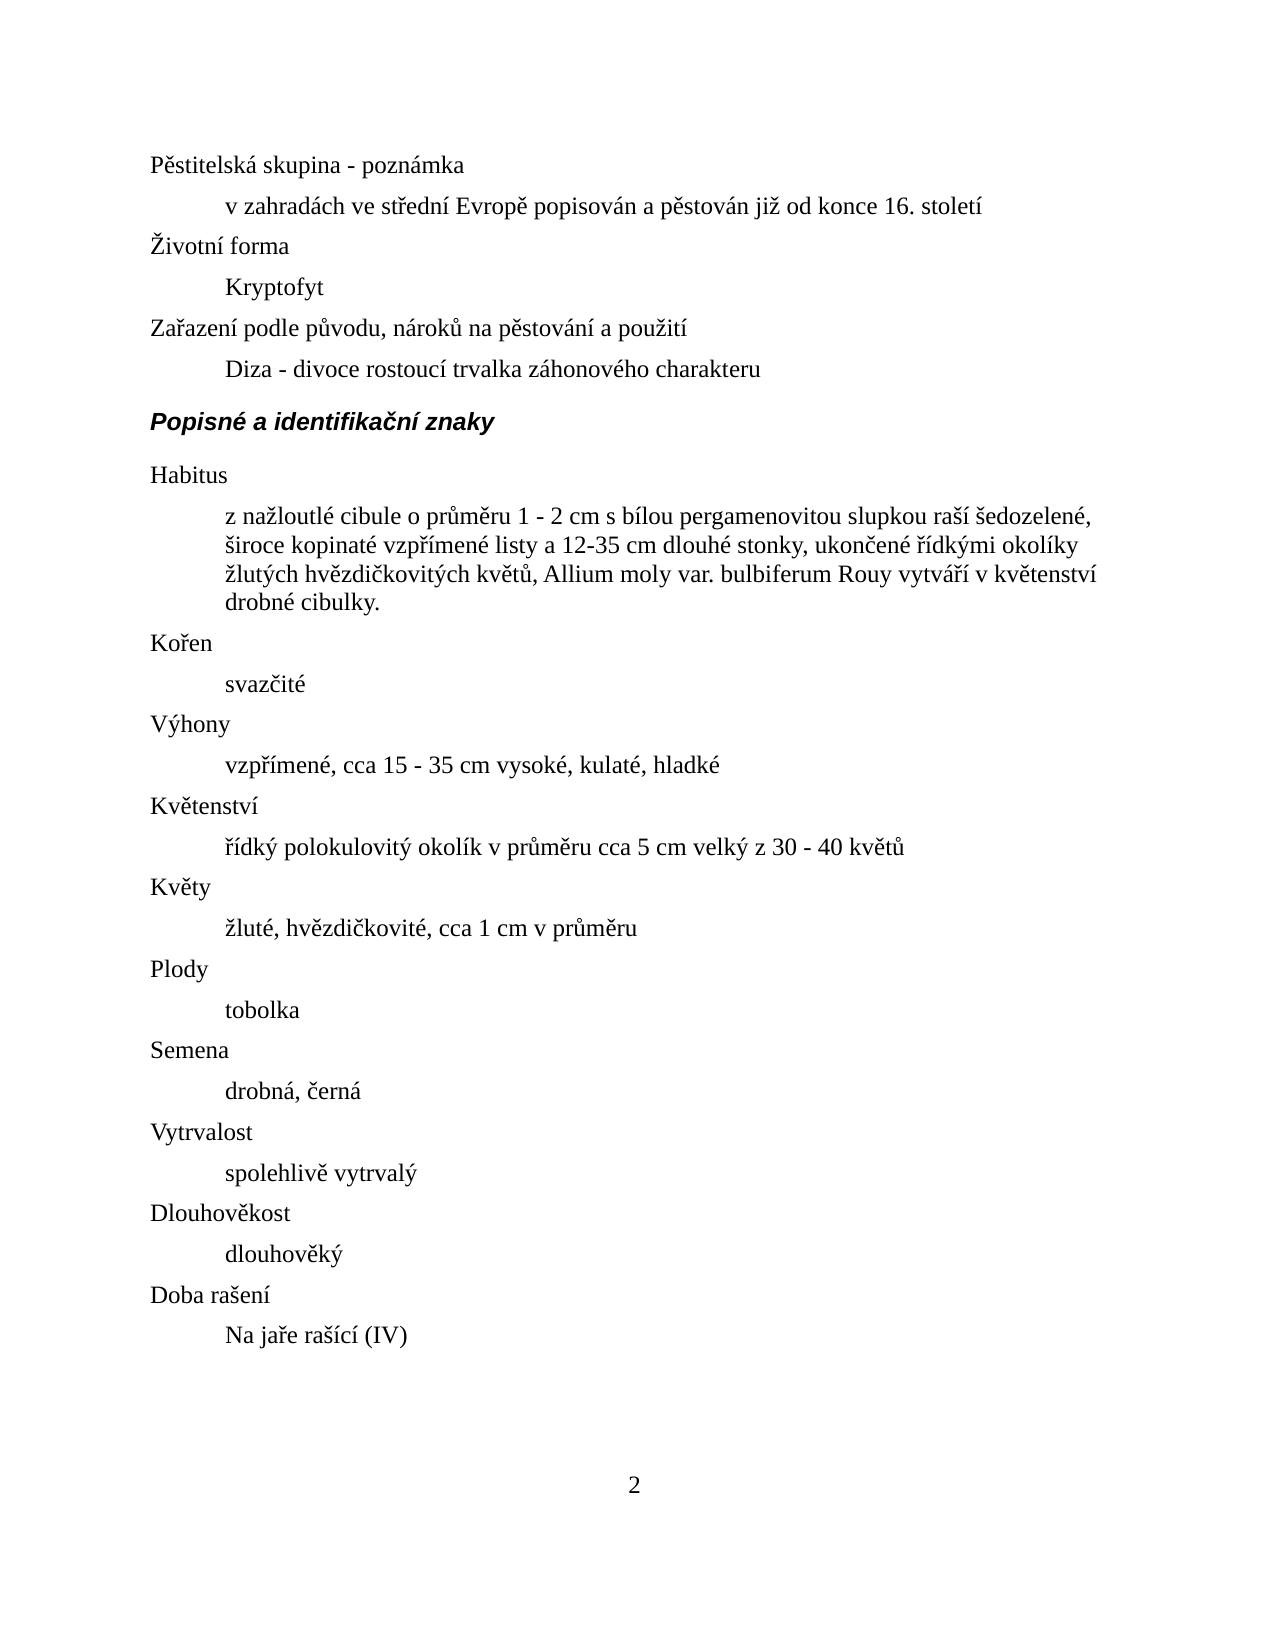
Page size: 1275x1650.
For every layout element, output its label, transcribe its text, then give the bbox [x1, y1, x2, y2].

text Kryptofyt [225, 272, 1125, 301]
text Diza - divoce rostoucí trvalka záhonového charakteru [225, 354, 1125, 382]
text Na jaře rašící (IV) [225, 1321, 1125, 1349]
text vzpřímené, cca 15 - 35 cm vysoké, kulaté, hladké [225, 750, 1125, 779]
text Květy [150, 872, 1125, 901]
text Zařazení podle původu, nároků na pěstování a použití [150, 313, 1125, 342]
text Životní forma [150, 231, 1125, 260]
text Habitus [150, 460, 1125, 489]
subtitle Popisné a identifikační znaky [150, 407, 1125, 436]
text Plody [150, 954, 1125, 983]
text tobolka [225, 995, 1125, 1023]
text Semena [150, 1035, 1125, 1064]
text řídký polokulovitý okolík v průměru cca 5 cm velký z 30 - 40 květů [225, 832, 1125, 861]
text Doba rašení [150, 1280, 1125, 1308]
text Kořen [150, 628, 1125, 657]
text Vytrvalost [150, 1117, 1125, 1146]
text Květenství [150, 791, 1125, 820]
text svazčité [225, 669, 1125, 698]
text spolehlivě vytrvalý [225, 1158, 1125, 1186]
text Dlouhověkost [150, 1198, 1125, 1227]
text Výhony [150, 709, 1125, 738]
text žluté, hvězdičkovité, cca 1 cm v průměru [225, 913, 1125, 942]
text drobná, černá [225, 1076, 1125, 1105]
text v zahradách ve střední Evropě popisován a pěstován již od konce 16. století [225, 191, 1125, 219]
text z nažloutlé cibule o průměru 1 - 2 cm s bílou pergamenovitou slupkou raší šedozelené, široce kopinaté vzpřímené listy a 12-35 cm dlouhé stonky, ukončené řídkými okolíky žlutých hvězdičkovitých květů, Allium moly var. bulbiferum Rouy vytváří v květenství drobné cibulky. [225, 501, 1125, 616]
text Pěstitelská skupina - poznámka [150, 150, 1125, 179]
text dlouhověký [225, 1239, 1125, 1268]
